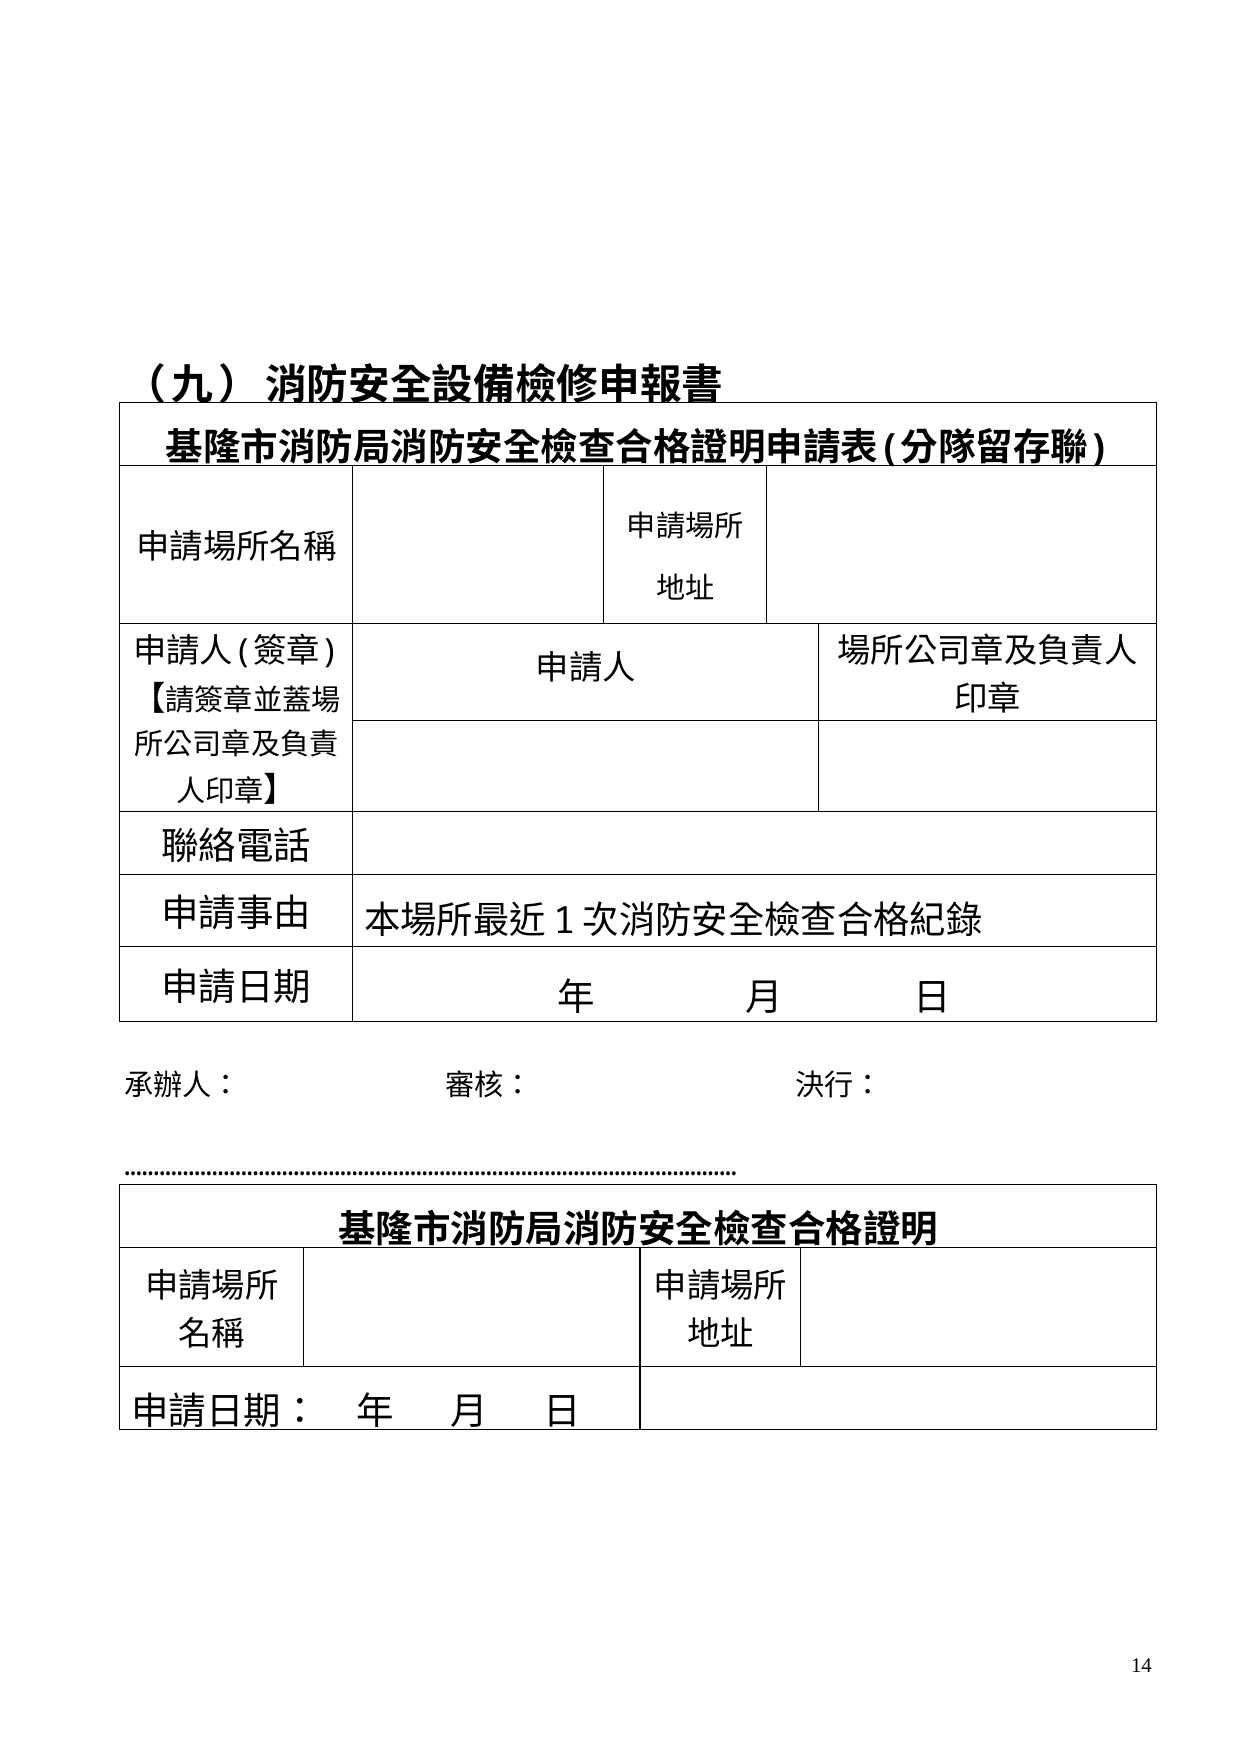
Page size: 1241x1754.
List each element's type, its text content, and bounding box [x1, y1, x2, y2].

table_cell [304, 1248, 639, 1366]
table_cell 申請場所地址 [641, 1248, 800, 1366]
table_cell 申請人 [353, 624, 818, 720]
table_cell [641, 1367, 1156, 1429]
table_header 基隆市消防局消防安全檢查合格證明 [120, 1185, 1156, 1247]
table_cell 年 月 日 [353, 947, 1156, 1021]
text …………………………………………………………………………………………… [124, 1144, 1152, 1183]
table_cell [819, 721, 1156, 811]
table_cell [353, 466, 603, 622]
table_cell 申請事由 [120, 875, 352, 946]
table_cell [767, 466, 1156, 622]
table_cell 申請日期 [120, 947, 352, 1021]
table_cell 申請人(簽章) 【請簽章並蓋場所公司章及負責人印章】 [120, 624, 352, 811]
table_cell 本場所最近1次消防安全檢查合格紀錄 [353, 875, 1156, 946]
table_cell [353, 812, 1156, 874]
table_cell 申請場所名稱 [120, 466, 352, 622]
text 承辦人： 審核： 決行： [124, 1062, 1152, 1104]
table_cell 申請場所名稱 [120, 1248, 303, 1366]
table_cell [353, 721, 818, 811]
table_header 基隆市消防局消防安全檢查合格證明申請表(分隊留存聯) [120, 403, 1156, 465]
table_cell [801, 1248, 1156, 1366]
table_cell 聯絡電話 [120, 812, 352, 874]
table_cell 場所公司章及負責人印章 [819, 624, 1156, 720]
table_cell 申請場所 地址 [604, 466, 766, 622]
text （九）消防安全設備檢修申報書 [124, 339, 1093, 402]
table_cell 申請日期： 年 月 日 [120, 1367, 639, 1429]
